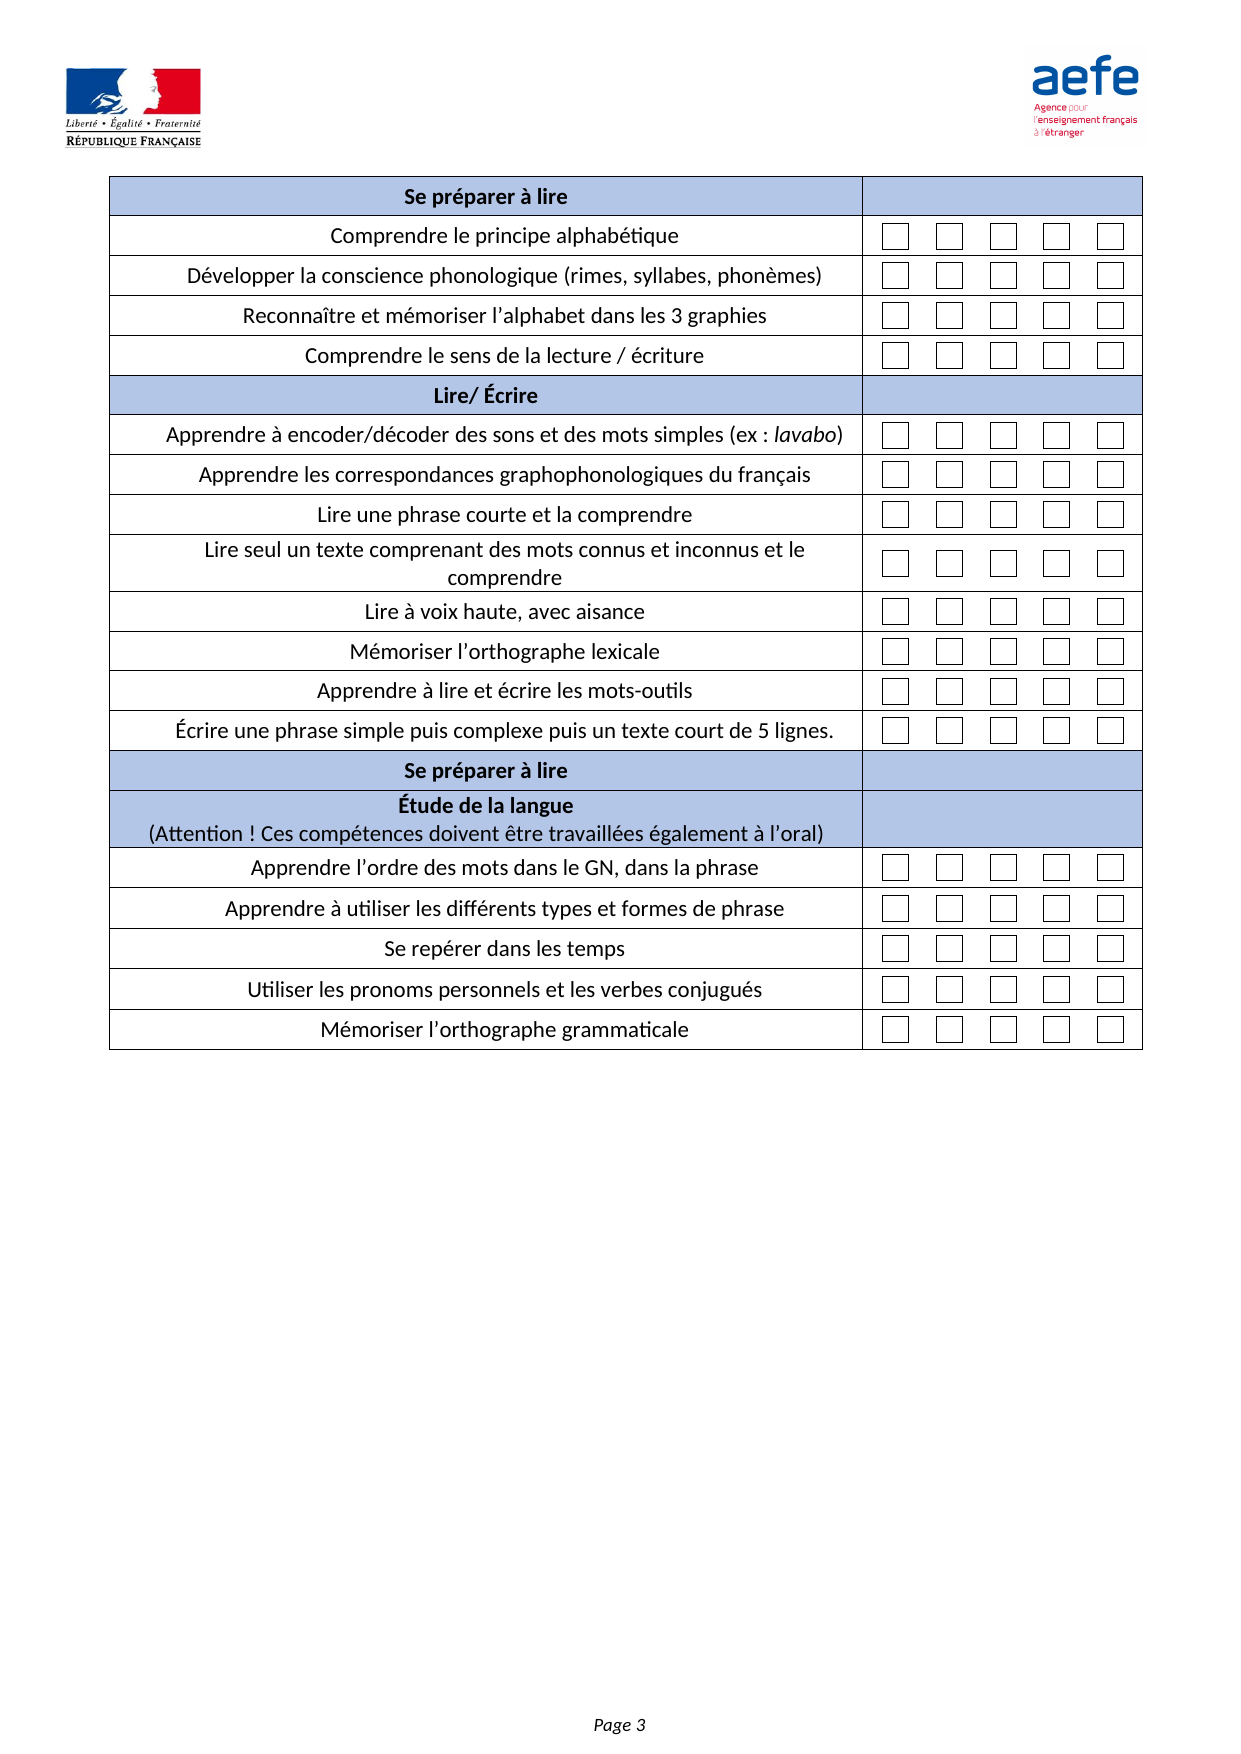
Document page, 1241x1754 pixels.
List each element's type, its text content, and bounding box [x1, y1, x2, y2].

table_cell [863, 929, 1142, 968]
table_cell Reconnaître et mémoriser l’alphabet dans les 3 graphies [110, 296, 862, 335]
table_cell Lire une phrase courte et la comprendre [110, 495, 862, 534]
table_cell Mémoriser l’orthographe grammaticale [110, 1010, 862, 1049]
table_cell [863, 848, 1142, 887]
table_cell [863, 495, 1142, 534]
table_cell Apprendre les correspondances graphophonologiques du français [110, 455, 862, 494]
table_cell [863, 455, 1142, 494]
table_cell [863, 535, 1142, 591]
table_cell Lire/ Écrire [110, 376, 862, 414]
table_cell [863, 376, 1142, 414]
table_cell Apprendre l’ordre des mots dans le GN, dans la phrase [110, 848, 862, 887]
table_cell [863, 216, 1142, 255]
table_cell [863, 256, 1142, 295]
table_cell Écrire une phrase simple puis complexe puis un texte court de 5 lignes. [110, 711, 862, 750]
table_cell [863, 969, 1142, 1008]
table_cell Lire à voix haute, avec aisance [110, 592, 862, 631]
table_cell [863, 592, 1142, 631]
table_cell Comprendre le principe alphabétique [110, 216, 862, 255]
picture [65, 68, 201, 148]
table_cell Étude de la langue (Attention ! Ces compétences doivent être travaillées également à l’oral) [110, 791, 862, 847]
table_cell [863, 415, 1142, 454]
table_cell [863, 336, 1142, 374]
table_cell [863, 671, 1142, 710]
table_cell Apprendre à lire et écrire les mots-outils [110, 671, 862, 710]
table_cell Apprendre à encoder/décoder des sons et des mots simples (ex : lavabo) [110, 415, 862, 454]
table_cell Utiliser les pronoms personnels et les verbes conjugués [110, 969, 862, 1008]
table_cell [863, 791, 1142, 847]
table_cell [863, 296, 1142, 335]
table_cell [863, 751, 1142, 790]
table_cell Lire seul un texte comprenant des mots connus et inconnus et le comprendre [110, 535, 862, 591]
table_cell Mémoriser l’orthographe lexicale [110, 632, 862, 670]
table_cell Comprendre le sens de la lecture / écriture [110, 336, 862, 374]
table_cell [863, 177, 1142, 215]
table_cell Se préparer à lire [110, 751, 862, 790]
table_cell Apprendre à utiliser les différents types et formes de phrase [110, 888, 862, 928]
table_cell Se préparer à lire [110, 177, 862, 215]
table_cell [863, 1010, 1142, 1049]
picture [1023, 44, 1148, 148]
table_cell [863, 888, 1142, 928]
table_cell Développer la conscience phonologique (rimes, syllabes, phonèmes) [110, 256, 862, 295]
table_cell [863, 711, 1142, 750]
table_cell [863, 632, 1142, 670]
table_cell Se repérer dans les temps [110, 929, 862, 968]
